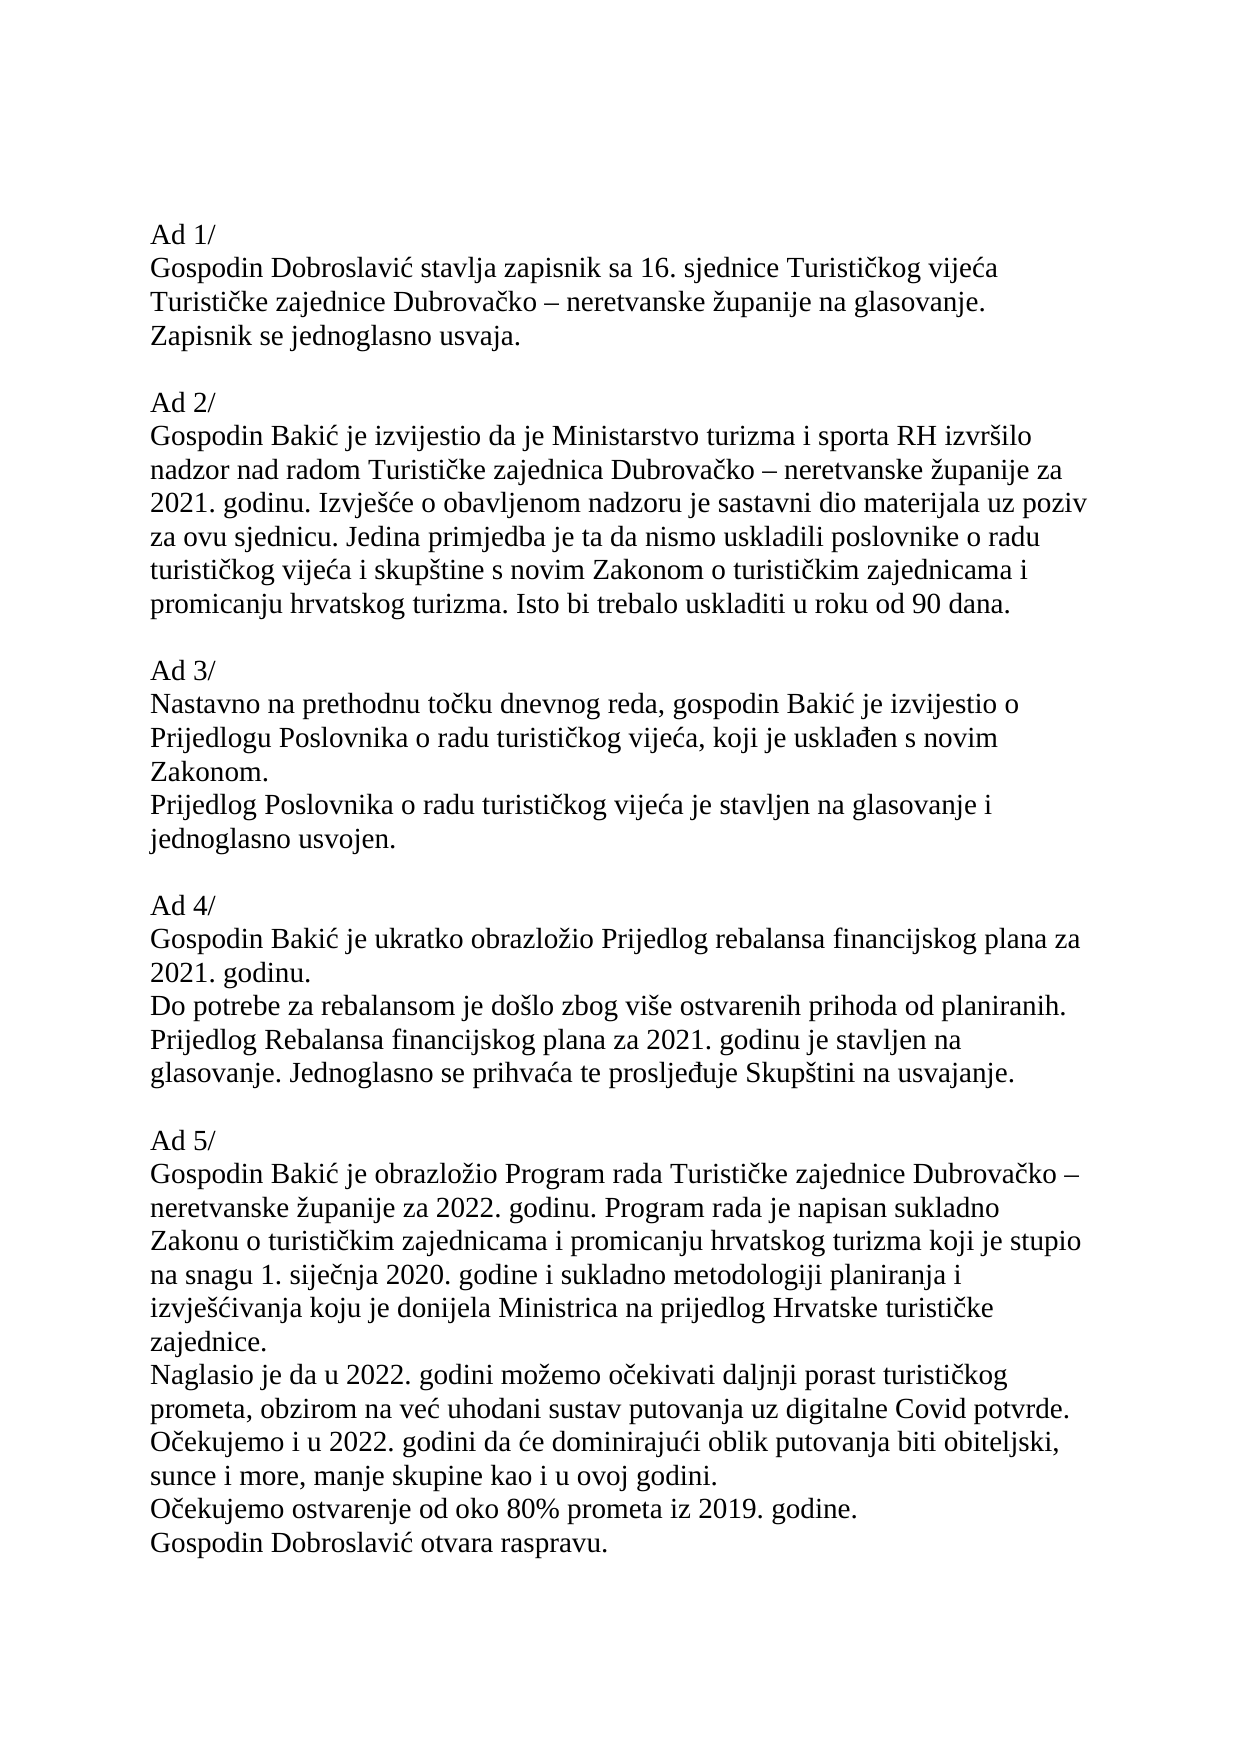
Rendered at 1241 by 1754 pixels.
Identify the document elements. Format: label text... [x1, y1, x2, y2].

text Prijedlog Poslovnika o radu turističkog vijeća je stavljen na glasovanje i jednoglasno usvojen. [150, 787, 1090, 854]
text Prijedlog Rebalansa financijskog plana za 2021. godinu je stavljen na glasovanje. Jednoglasno se prihvaća te prosljeđuje Skupštini na usvajanje. [150, 1022, 1090, 1089]
text Gospodin Bakić je ukratko obrazložio Prijedlog rebalansa financijskog plana za 2021. godinu. [150, 921, 1090, 988]
text Zapisnik se jednoglasno usvaja. [150, 318, 1090, 351]
text Gospodin Dobroslavić stavlja zapisnik sa 16. sjednice Turističkog vijeća Turističke zajednice Dubrovačko – neretvanske županije na glasovanje. [150, 251, 1090, 318]
text Ad 2/ [150, 385, 1090, 418]
text Gospodin Dobroslavić otvara raspravu. [150, 1525, 1090, 1559]
text Nastavno na prethodnu točku dnevnog reda, gospodin Bakić je izvijestio o Prijedlogu Poslovnika o radu turističkog vijeća, koji je usklađen s novim Zakonom. [150, 687, 1090, 787]
text Očekujemo ostvarenje od oko 80% prometa iz 2019. godine. [150, 1492, 1090, 1525]
text Gospodin Bakić je izvijestio da je Ministarstvo turizma i sporta RH izvršilo nadzor nad radom Turističke zajednica Dubrovačko – neretvanske županije za 2021. godinu. Izvješće o obavljenom nadzoru je sastavni dio materijala uz poziv za ovu sjednicu. Jedina primjedba je ta da nismo uskladili poslovnike o radu turističkog vijeća i skupštine s novim Zakonom o turističkim zajednicama i promicanju hrvatskog turizma. Isto bi trebalo uskladiti u roku od 90 dana. [150, 418, 1090, 619]
text Ad 1/ [150, 217, 1090, 251]
text Gospodin Bakić je obrazložio Program rada Turističke zajednice Dubrovačko – neretvanske županije za 2022. godinu. Program rada je napisan sukladno Zakonu o turističkim zajednicama i promicanju hrvatskog turizma koji je stupio na snagu 1. siječnja 2020. godine i sukladno metodologiji planiranja i izvješćivanja koju je donijela Ministrica na prijedlog Hrvatske turističke zajednice. [150, 1156, 1090, 1357]
text Ad 4/ [150, 888, 1090, 921]
text Ad 5/ [150, 1123, 1090, 1156]
text Naglasio je da u 2022. godini možemo očekivati daljnji porast turističkog prometa, obzirom na već uhodani sustav putovanja uz digitalne Covid potvrde. Očekujemo i u 2022. godini da će dominirajući oblik putovanja biti obiteljski, sunce i more, manje skupine kao i u ovoj godini. [150, 1357, 1090, 1492]
text Do potrebe za rebalansom je došlo zbog više ostvarenih prihoda od planiranih. [150, 988, 1090, 1022]
text Ad 3/ [150, 653, 1090, 687]
